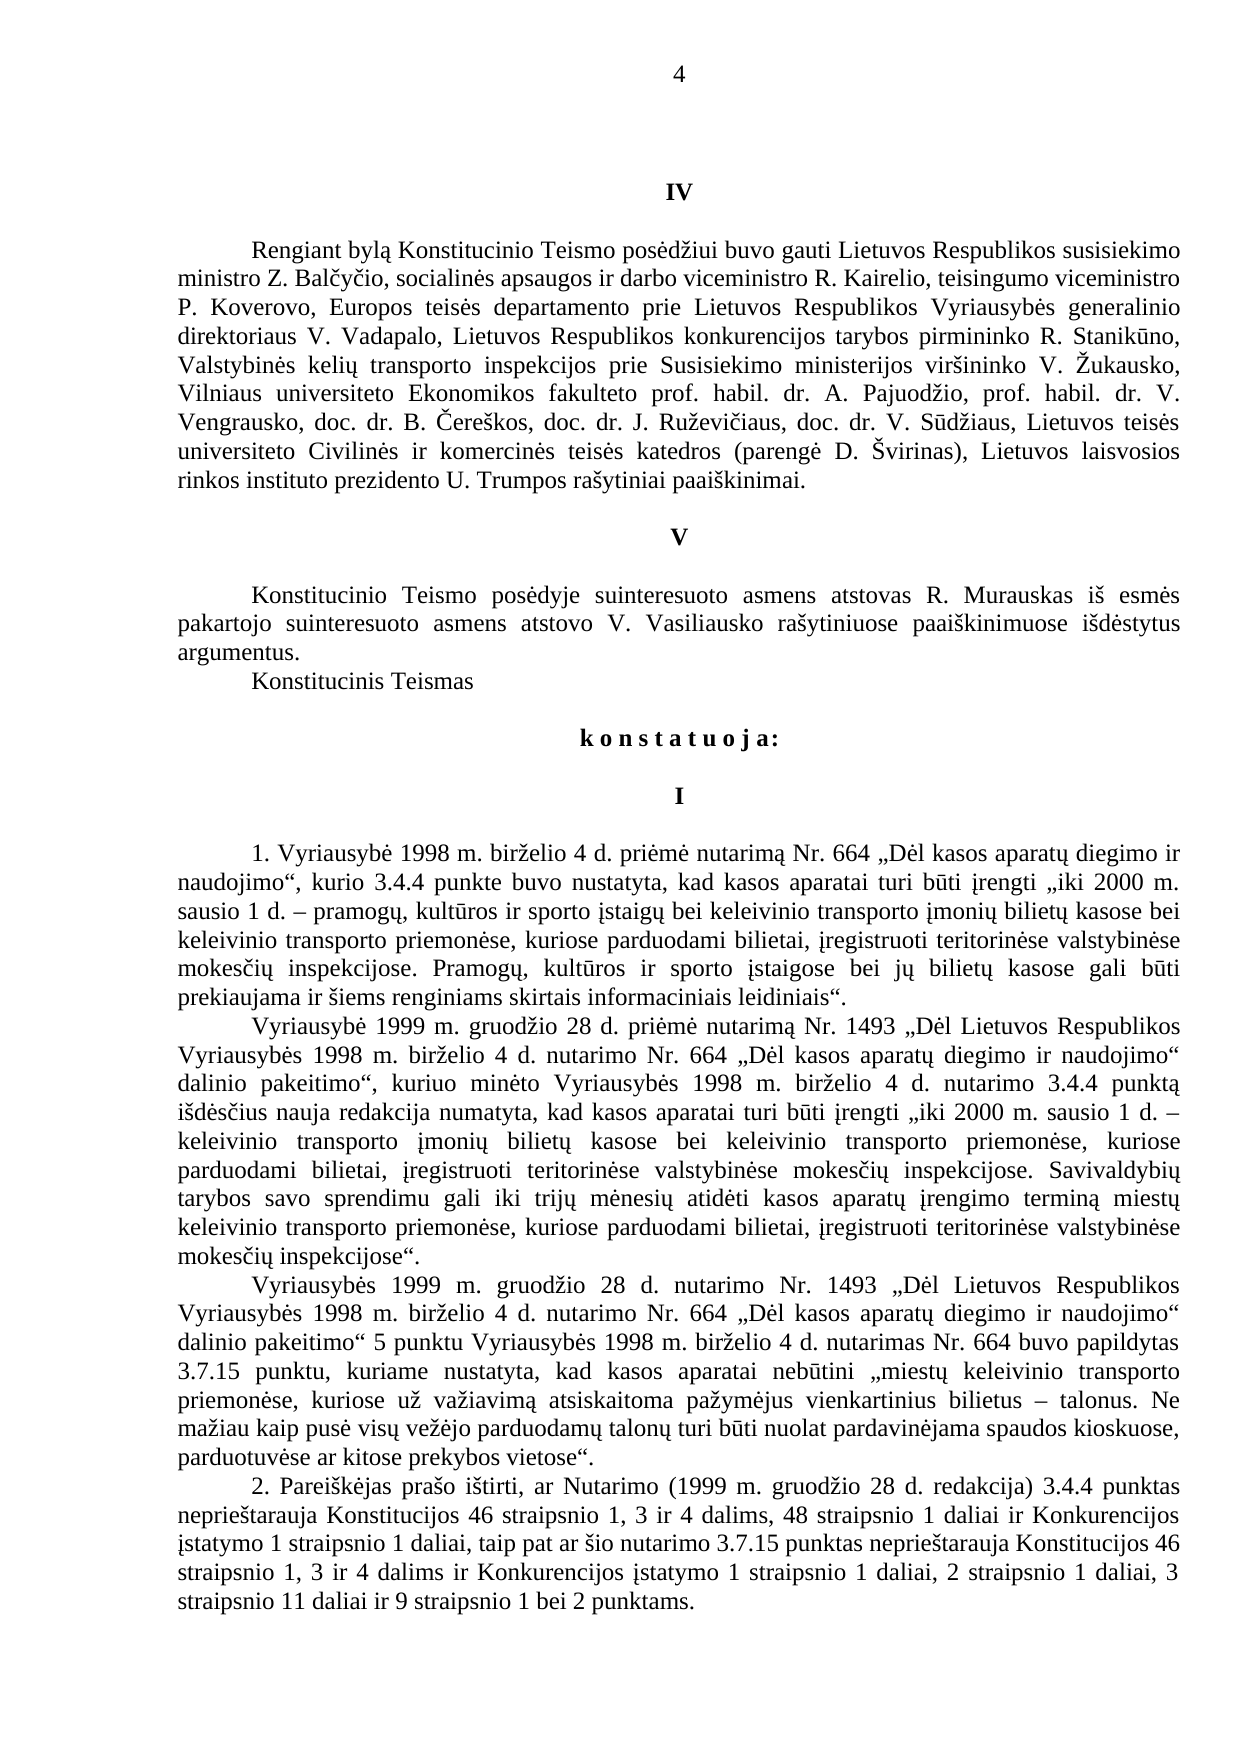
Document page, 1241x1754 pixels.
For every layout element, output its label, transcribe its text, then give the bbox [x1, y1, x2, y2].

text Vyriausybės 1999 m. gruodžio 28 d. nutarimo Nr. 1493 „Dėl Lietuvos Respublikos Vyriausybės 1998 m. birželio 4 d. nutarimo Nr. 664 „Dėl kasos aparatų diegimo ir naudojimo“ dalinio pakeitimo“ 5 punktu Vyriausybės 1998 m. birželio 4 d. nutarimas Nr. 664 buvo papildytas 3.7.15 punktu, kuriame nustatyta, kad kasos aparatai nebūtini „miestų keleivinio transporto priemonėse, kuriose už važiavimą atsiskaitoma pažymėjus vienkartinius bilietus – talonus. Ne mažiau kaip pusė visų vežėjo parduodamų talonų turi būti nuolat pardavinėjama spaudos kioskuose, parduotuvėse ar kitose prekybos vietose“. [177, 1270, 1181, 1471]
text I [177, 781, 1181, 810]
text Rengiant bylą Konstitucinio Teismo posėdžiui buvo gauti Lietuvos Respublikos susisiekimo ministro Z. Balčyčio, socialinės apsaugos ir darbo viceministro R. Kairelio, teisingumo viceministro P. Koverovo, Europos teisės departamento prie Lietuvos Respublikos Vyriausybės generalinio direktoriaus V. Vadapalo, Lietuvos Respublikos konkurencijos tarybos pirmininko R. Stanikūno, Valstybinės kelių transporto inspekcijos prie Susisiekimo ministerijos viršininko V. Žukausko, Vilniaus universiteto Ekonomikos fakulteto prof. habil. dr. A. Pajuodžio, prof. habil. dr. V. Vengrausko, doc. dr. B. Čereškos, doc. dr. J. Ruževičiaus, doc. dr. V. Sūdžiaus, Lietuvos teisės universiteto Civilinės ir komercinės teisės katedros (parengė D. Švirinas), Lietuvos laisvosios rinkos instituto prezidento U. Trumpos rašytiniai paaiškinimai. [177, 235, 1181, 493]
text Konstitucinis Teismas [177, 666, 1181, 695]
text IV [177, 177, 1181, 206]
text 1. Vyriausybė 1998 m. birželio 4 d. priėmė nutarimą Nr. 664 „Dėl kasos aparatų diegimo ir naudojimo“, kurio 3.4.4 punkte buvo nustatyta, kad kasos aparatai turi būti įrengti „iki 2000 m. sausio 1 d. – pramogų, kultūros ir sporto įstaigų bei keleivinio transporto įmonių bilietų kasose bei keleivinio transporto priemonėse, kuriose parduodami bilietai, įregistruoti teritorinėse valstybinėse mokesčių inspekcijose. Pramogų, kultūros ir sporto įstaigose bei jų bilietų kasose gali būti prekiaujama ir šiems renginiams skirtais informaciniais leidiniais“. [177, 838, 1181, 1011]
text 2. Pareiškėjas prašo ištirti, ar Nutarimo (1999 m. gruodžio 28 d. redakcija) 3.4.4 punktas neprieštarauja Konstitucijos 46 straipsnio 1, 3 ir 4 dalims, 48 straipsnio 1 daliai ir Konkurencijos įstatymo 1 straipsnio 1 daliai, taip pat ar šio nutarimo 3.7.15 punktas neprieštarauja Konstitucijos 46 straipsnio 1, 3 ir 4 dalims ir Konkurencijos įstatymo 1 straipsnio 1 daliai, 2 straipsnio 1 daliai, 3 straipsnio 11 daliai ir 9 straipsnio 1 bei 2 punktams. [177, 1471, 1181, 1615]
text konstatuoja: [177, 723, 1181, 752]
text V [177, 522, 1181, 551]
text Vyriausybė 1999 m. gruodžio 28 d. priėmė nutarimą Nr. 1493 „Dėl Lietuvos Respublikos Vyriausybės 1998 m. birželio 4 d. nutarimo Nr. 664 „Dėl kasos aparatų diegimo ir naudojimo“ dalinio pakeitimo“, kuriuo minėto Vyriausybės 1998 m. birželio 4 d. nutarimo 3.4.4 punktą išdėsčius nauja redakcija numatyta, kad kasos aparatai turi būti įrengti „iki 2000 m. sausio 1 d. – keleivinio transporto įmonių bilietų kasose bei keleivinio transporto priemonėse, kuriose parduodami bilietai, įregistruoti teritorinėse valstybinėse mokesčių inspekcijose. Savivaldybių tarybos savo sprendimu gali iki trijų mėnesių atidėti kasos aparatų įrengimo terminą miestų keleivinio transporto priemonėse, kuriose parduodami bilietai, įregistruoti teritorinėse valstybinėse mokesčių inspekcijose“. [177, 1011, 1181, 1270]
text Konstitucinio Teismo posėdyje suinteresuoto asmens atstovas R. Murauskas iš esmės pakartojo suinteresuoto asmens atstovo V. Vasiliausko rašytiniuose paaiškinimuose išdėstytus argumentus. [177, 580, 1181, 666]
